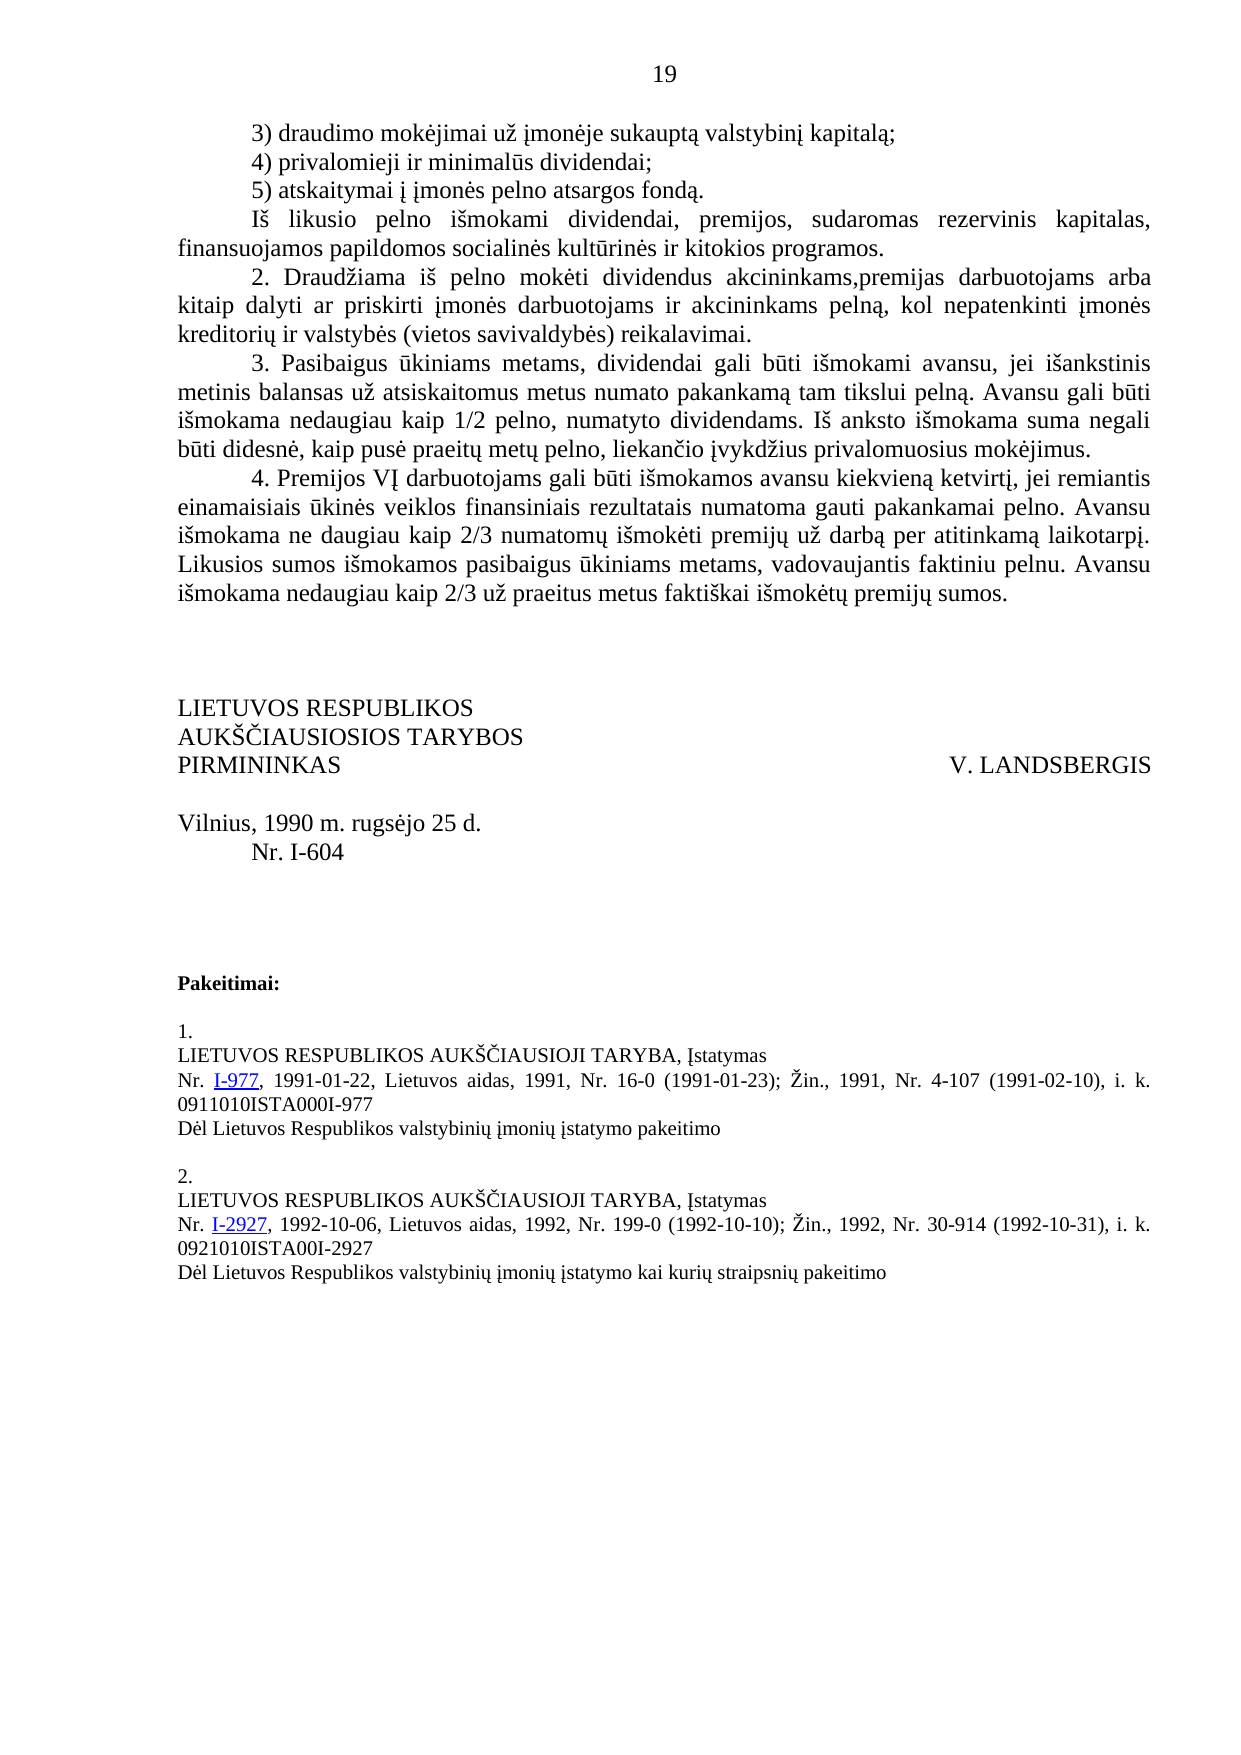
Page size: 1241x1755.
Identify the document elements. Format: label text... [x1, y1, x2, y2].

text 1. [177, 1019, 1152, 1043]
text 3. Pasibaigus ūkiniams metams, dividendai gali būti išmokami avansu, jei išankstinis metinis balansas už atsiskaitomus metus numato pakankamą tam tikslui pelną. Avansu gali būti išmokama nedaugiau kaip 1/2 pelno, numatyto dividendams. Iš anksto išmokama suma negali būti didesnė, kaip pusė praeitų metų pelno, liekančio įvykdžius privalomuosius mokėjimus. [177, 348, 1152, 463]
text Iš likusio pelno išmokami dividendai, premijos, sudaromas rezervinis kapitalas, finansuojamos papildomos socialinės kultūrinės ir kitokios programos. [177, 204, 1152, 262]
text LIETUVOS RESPUBLIKOS AUKŠČIAUSIOJI TARYBA, Įstatymas [177, 1188, 1152, 1212]
text 2. Draudžiama iš pelno mokėti dividendus akcininkams,premijas darbuotojams arba kitaip dalyti ar priskirti įmonės darbuotojams ir akcininkams pelną, kol nepatenkinti įmonės kreditorių ir valstybės (vietos savivaldybės) reikalavimai. [177, 262, 1152, 348]
text Pakeitimai: [177, 971, 1152, 995]
text Nr. I-604 [177, 837, 1152, 866]
text Dėl Lietuvos Respublikos valstybinių įmonių įstatymo pakeitimo [177, 1116, 1152, 1140]
text PIRMININKAS V. LANDSBERGIS [177, 751, 1152, 779]
text AUKŠČIAUSIOSIOS TARYBOS [177, 722, 1152, 751]
text 4) privalomieji ir minimalūs dividendai; [177, 147, 1152, 176]
text 4. Premijos VĮ darbuotojams gali būti išmokamos avansu kiekvieną ketvirtį, jei remiantis einamaisiais ūkinės veiklos finansiniais rezultatais numatoma gauti pakankamai pelno. Avansu išmokama ne daugiau kaip 2/3 numatomų išmokėti premijų už darbą per atitinkamą laikotarpį. Likusios sumos išmokamos pasibaigus ūkiniams metams, vadovaujantis faktiniu pelnu. Avansu išmokama nedaugiau kaip 2/3 už praeitus metus faktiškai išmokėtų premijų sumos. [177, 463, 1152, 607]
text Nr. I-977, 1991-01-22, Lietuvos aidas, 1991, Nr. 16-0 (1991-01-23); Žin., 1991, Nr. 4-107 (1991-02-10), i. k. 0911010ISTA000I-977 [177, 1067, 1152, 1116]
text 5) atskaitymai į įmonės pelno atsargos fondą. [177, 176, 1152, 204]
text 2. [177, 1164, 1152, 1188]
text LIETUVOS RESPUBLIKOS AUKŠČIAUSIOJI TARYBA, Įstatymas [177, 1043, 1152, 1067]
text Dėl Lietuvos Respublikos valstybinių įmonių įstatymo kai kurių straipsnių pakeitimo [177, 1260, 1152, 1284]
text LIETUVOS RESPUBLIKOS [177, 693, 1152, 722]
text Vilnius, 1990 m. rugsėjo 25 d. [177, 808, 1152, 837]
text 3) draudimo mokėjimai už įmonėje sukauptą valstybinį kapitalą; [177, 118, 1152, 147]
text Nr. I-2927, 1992-10-06, Lietuvos aidas, 1992, Nr. 199-0 (1992-10-10); Žin., 1992, Nr. 30-914 (1992-10-31), i. k. 0921010ISTA00I-2927 [177, 1212, 1152, 1260]
